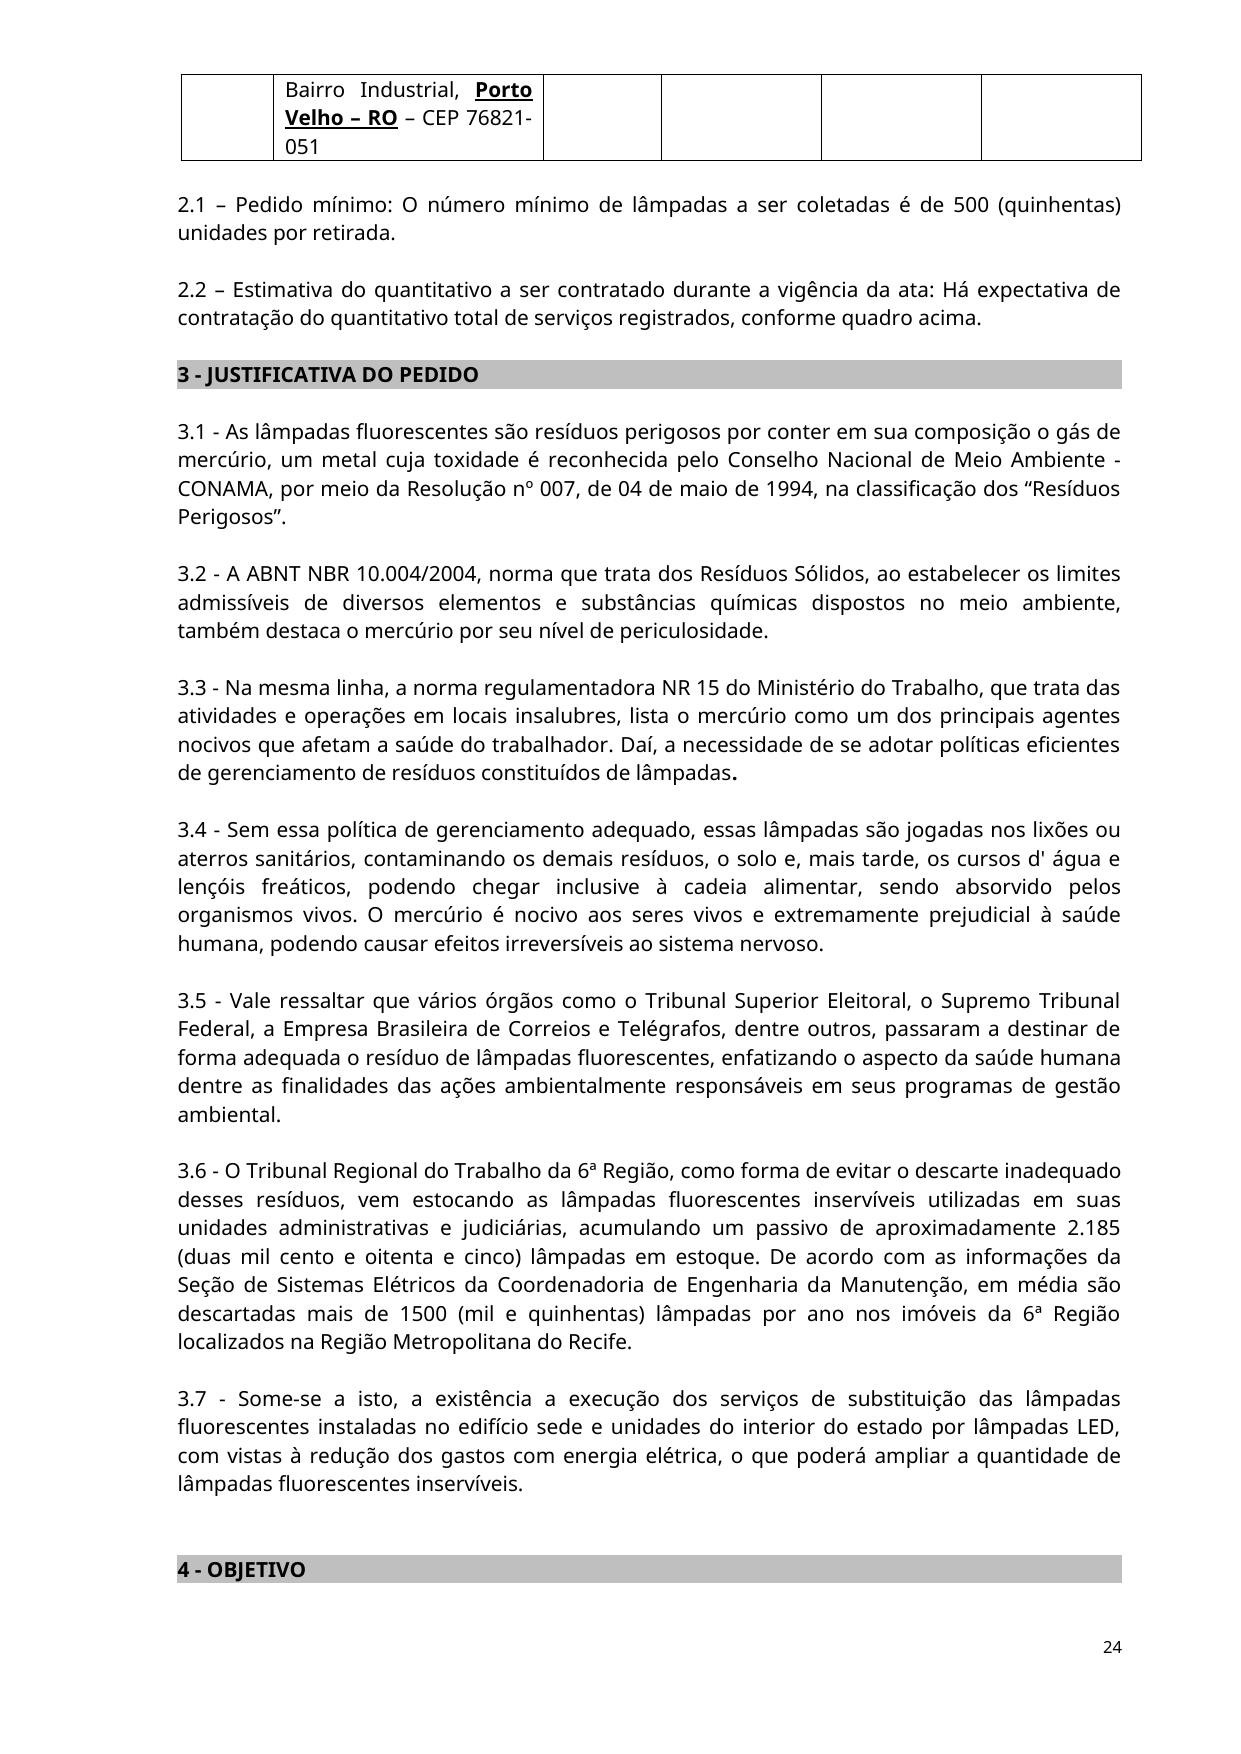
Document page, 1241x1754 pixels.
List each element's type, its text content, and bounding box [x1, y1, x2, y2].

table_cell [662, 75, 821, 160]
table_cell [822, 75, 981, 160]
text 2.2 – Estimativa do quantitativo a ser contratado durante a vigência da ata: Há expectativa de contratação do quantitativo total de serviços registrados, conforme quadro acima. [177, 275, 1122, 332]
text 3 - JUSTIFICATIVA DO PEDIDO [177, 360, 1122, 389]
text 4 - OBJETIVO [177, 1555, 1122, 1583]
text 2.1 – Pedido mínimo: O número mínimo de lâmpadas a ser coletadas é de 500 (quinhentas) unidades por retirada. [177, 190, 1122, 247]
text 3.4 - Sem essa política de gerenciamento adequado, essas lâmpadas são jogadas nos lixões ou aterros sanitários, contaminando os demais resíduos, o solo e, mais tarde, os cursos d' água e lençóis freáticos, podendo chegar inclusive à cadeia alimentar, sendo absorvido pelos organismos vivos. O mercúrio é nocivo aos seres vivos e extremamente prejudicial à saúde humana, podendo causar efeitos irreversíveis ao sistema nervoso. [177, 815, 1122, 957]
table_cell [982, 75, 1141, 160]
text 3.3 - Na mesma linha, a norma regulamentadora NR 15 do Ministério do Trabalho, que trata das atividades e operações em locais insalubres, lista o mercúrio como um dos principais agentes nocivos que afetam a saúde do trabalhador. Daí, a necessidade de se adotar políticas eficientes de gerenciamento de resíduos constituídos de lâmpadas. [177, 673, 1122, 787]
table_cell [182, 75, 273, 160]
table_cell [544, 75, 661, 160]
table_cell Bairro Industrial, Porto Velho – RO – CEP 76821-051 [274, 75, 543, 160]
text 3.6 - O Tribunal Regional do Trabalho da 6ª Região, como forma de evitar o descarte inadequado desses resíduos, vem estocando as lâmpadas fluorescentes inservíveis utilizadas em suas unidades administrativas e judiciárias, acumulando um passivo de aproximadamente 2.185 (duas mil cento e oitenta e cinco) lâmpadas em estoque. De acordo com as informações da Seção de Sistemas Elétricos da Coordenadoria de Engenharia da Manutenção, em média são descartadas mais de 1500 (mil e quinhentas) lâmpadas por ano nos imóveis da 6ª Região localizados na Região Metropolitana do Recife. [177, 1157, 1122, 1356]
text 3.2 - A ABNT NBR 10.004/2004, norma que trata dos Resíduos Sólidos, ao estabelecer os limites admissíveis de diversos elementos e substâncias químicas dispostos no meio ambiente, também destaca o mercúrio por seu nível de periculosidade. [177, 559, 1122, 645]
text 3.7 - Some-se a isto, a existência a execução dos serviços de substituição das lâmpadas fluorescentes instaladas no edifício sede e unidades do interior do estado por lâmpadas LED, com vistas à redução dos gastos com energia elétrica, o que poderá ampliar a quantidade de lâmpadas fluorescentes inservíveis. [177, 1384, 1122, 1498]
text 3.1 - As lâmpadas fluorescentes são resíduos perigosos por conter em sua composição o gás de mercúrio, um metal cuja toxidade é reconhecida pelo Conselho Nacional de Meio Ambiente - CONAMA, por meio da Resolução nº 007, de 04 de maio de 1994, na classificação dos “Resíduos Perigosos”. [177, 417, 1122, 531]
text 3.5 - Vale ressaltar que vários órgãos como o Tribunal Superior Eleitoral, o Supremo Tribunal Federal, a Empresa Brasileira de Correios e Telégrafos, dentre outros, passaram a destinar de forma adequada o resíduo de lâmpadas fluorescentes, enfatizando o aspecto da saúde humana dentre as finalidades das ações ambientalmente responsáveis em seus programas de gestão ambiental. [177, 986, 1122, 1128]
